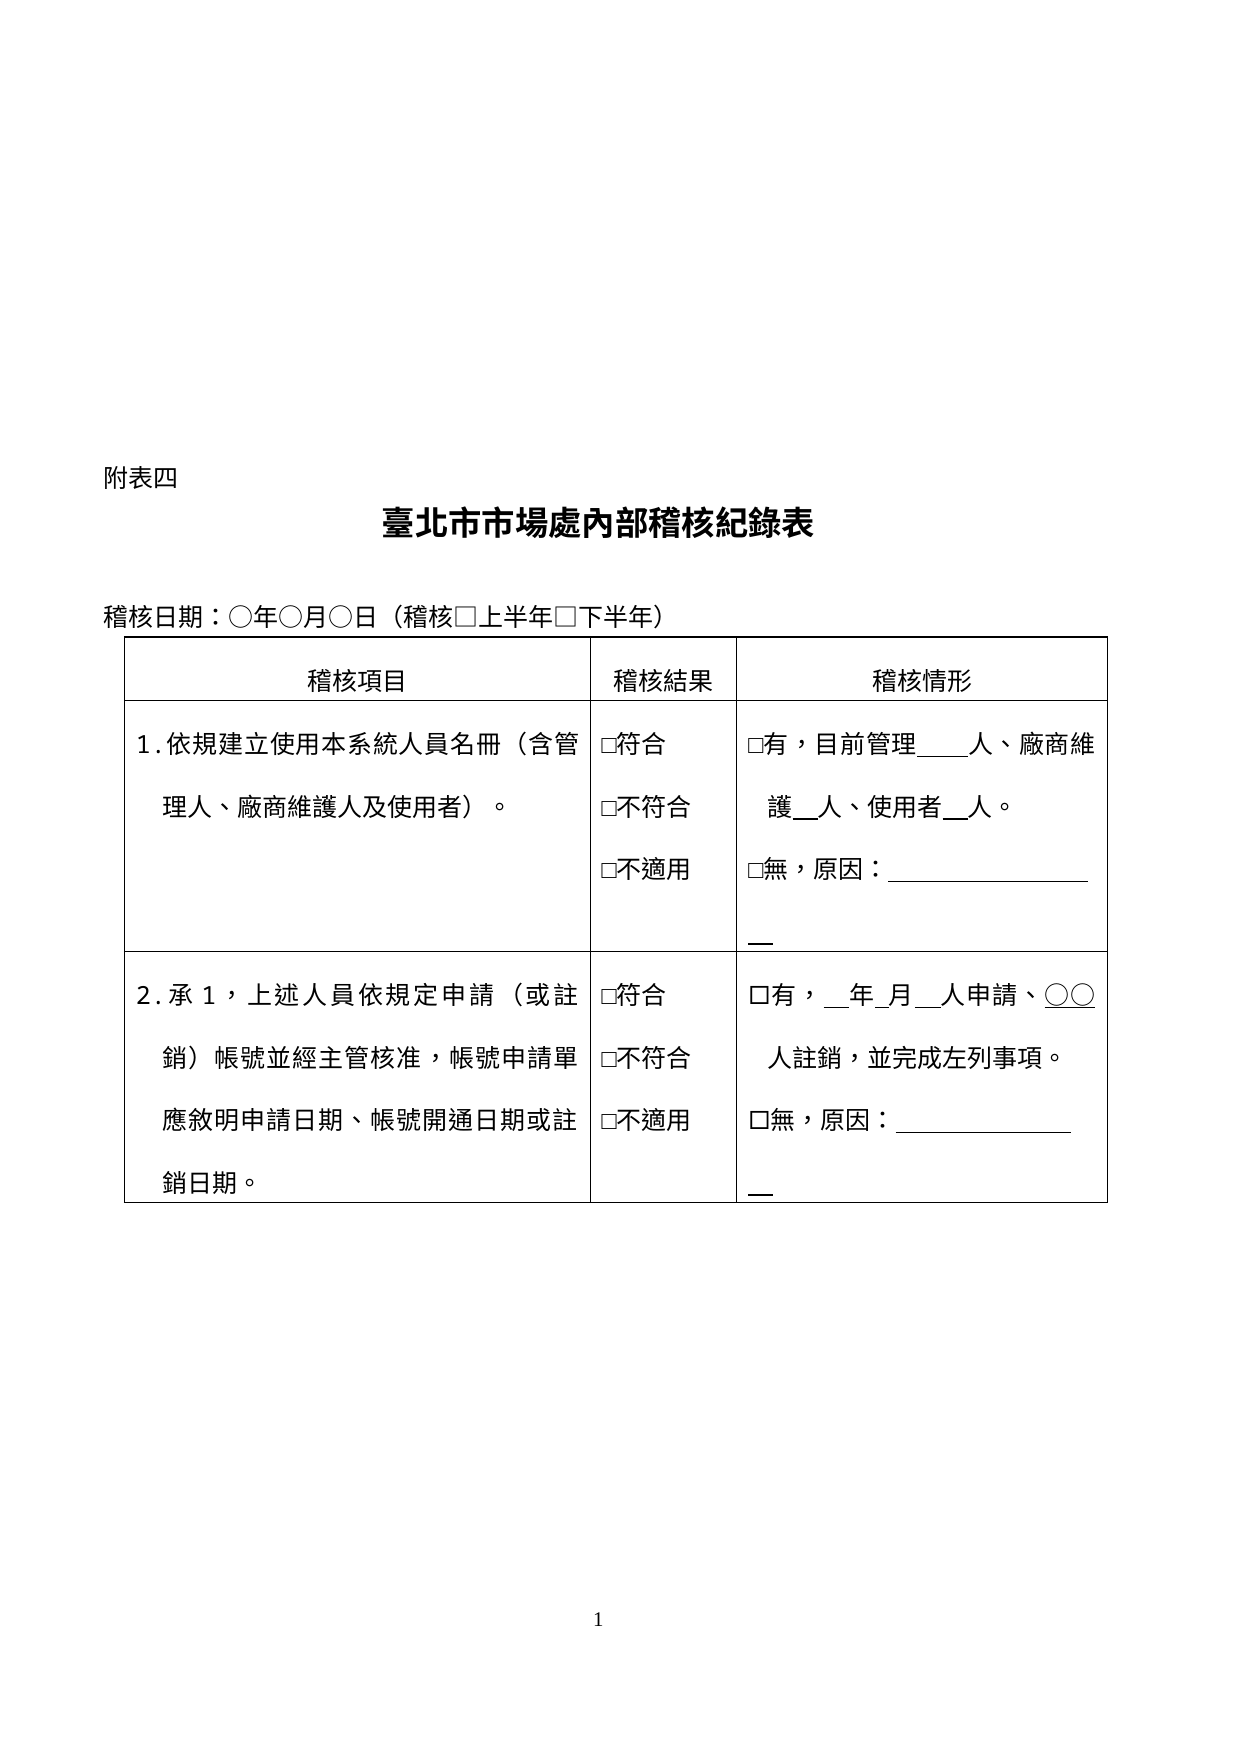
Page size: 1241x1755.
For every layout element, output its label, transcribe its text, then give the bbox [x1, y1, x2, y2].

text 附表四 [103, 434, 1093, 497]
table_header 稽核項目 [125, 638, 590, 700]
table_cell 1.依規建立使用本系統人員名冊（含管理人、廠商維護人及使用者）。 [125, 701, 590, 951]
table_header 稽核結果 [591, 638, 736, 700]
text 臺北市市場處內部稽核紀錄表 [103, 497, 1093, 545]
table_cell □符合 □不符合 □不適用 [591, 701, 736, 951]
table_cell □符合 □不符合 □不適用 [591, 952, 736, 1202]
text 稽核日期：○年○月○日（稽核□上半年□下半年） [103, 574, 1093, 636]
table_cell 2.承1，上述人員依規定申請（或註銷）帳號並經主管核准，帳號申請單應敘明申請日期、帳號開通日期或註銷日期。 [125, 952, 590, 1202]
table_cell □有，目前管理 人、廠商維護 人、使用者 人。 □無，原因： [737, 701, 1107, 951]
table_header 稽核情形 [737, 638, 1107, 700]
table_cell 有， 年 月 人申請、○○ 人註銷，並完成左列事項。 無，原因： [737, 952, 1107, 1202]
